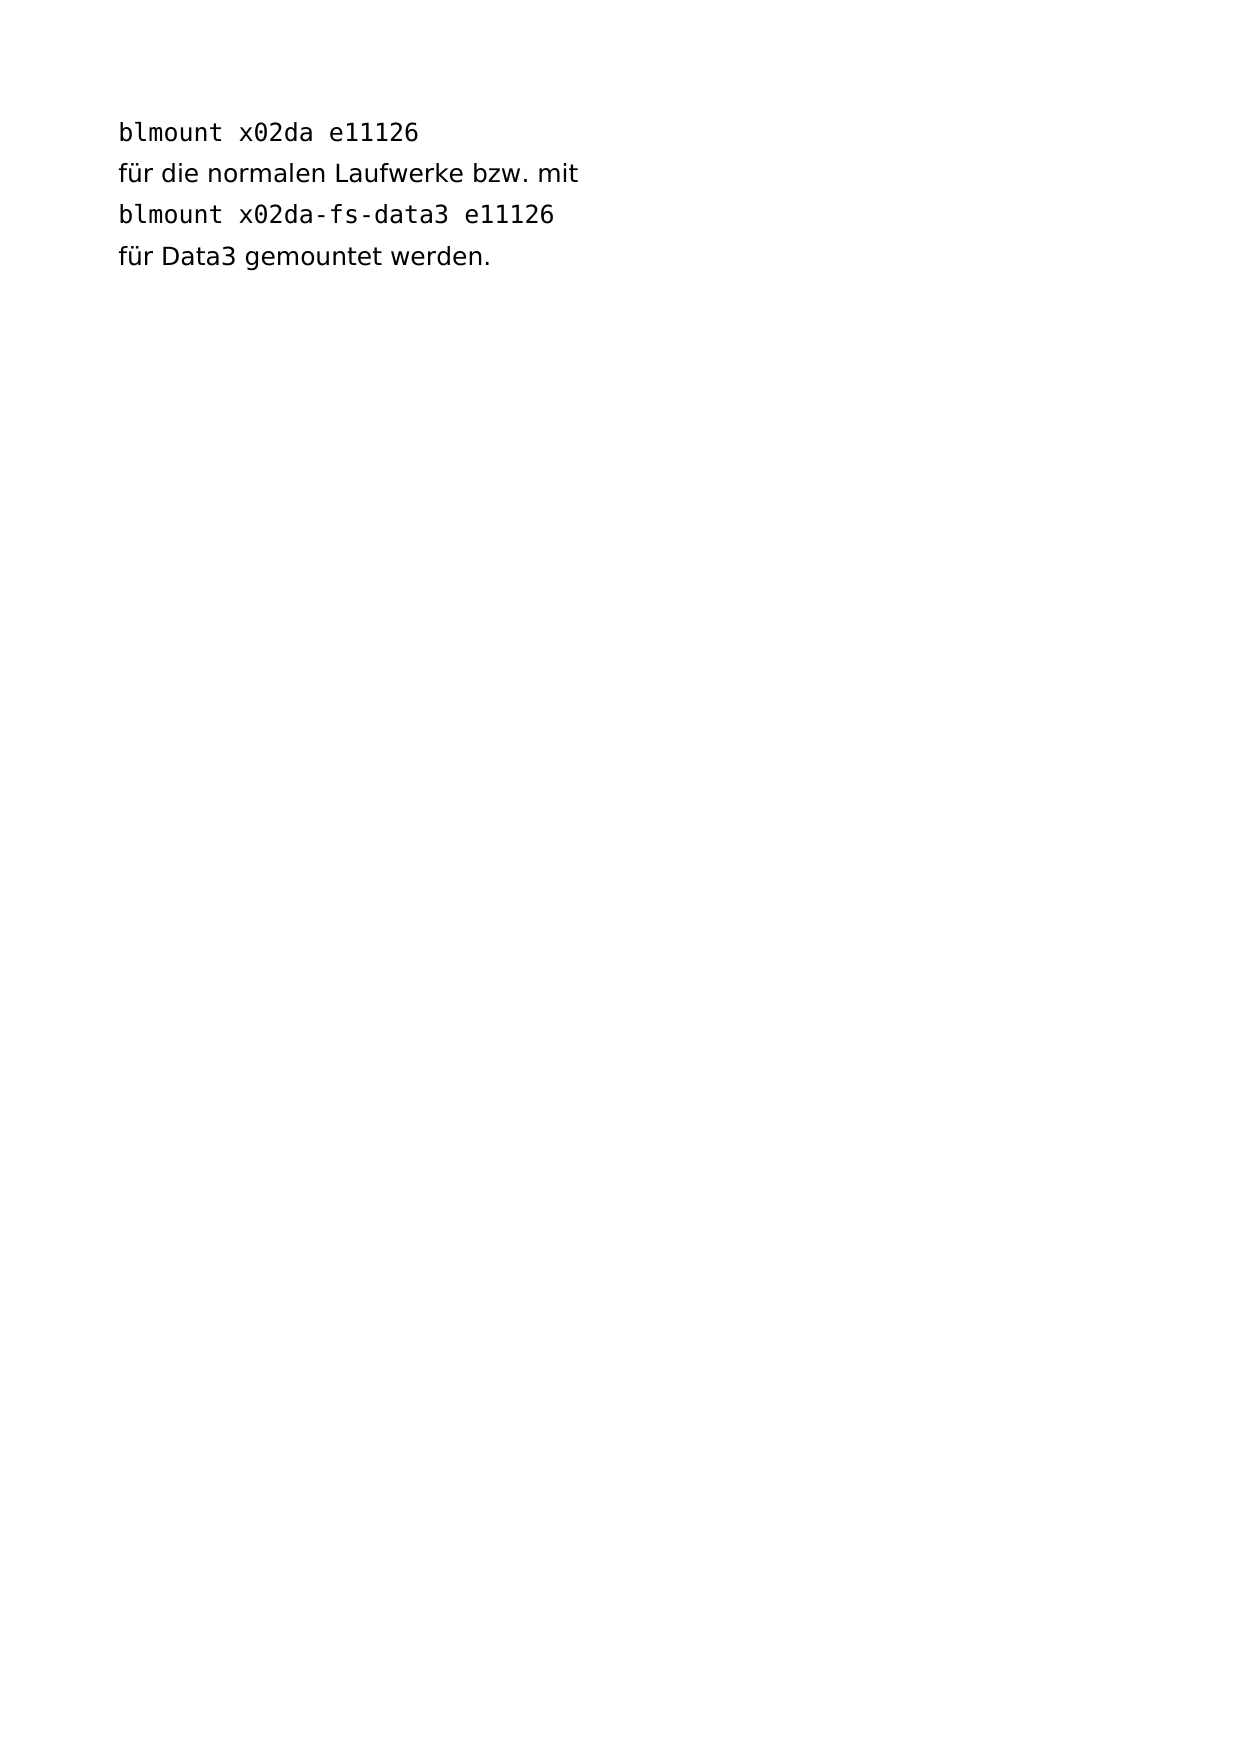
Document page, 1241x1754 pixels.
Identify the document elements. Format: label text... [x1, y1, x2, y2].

text blmount x02da e11126 [118, 118, 1122, 147]
text für Data3 gemountet werden. [118, 242, 1122, 271]
text für die normalen Laufwerke bzw. mit [118, 159, 1122, 188]
text blmount x02da-fs-data3 e11126 [118, 201, 1122, 230]
